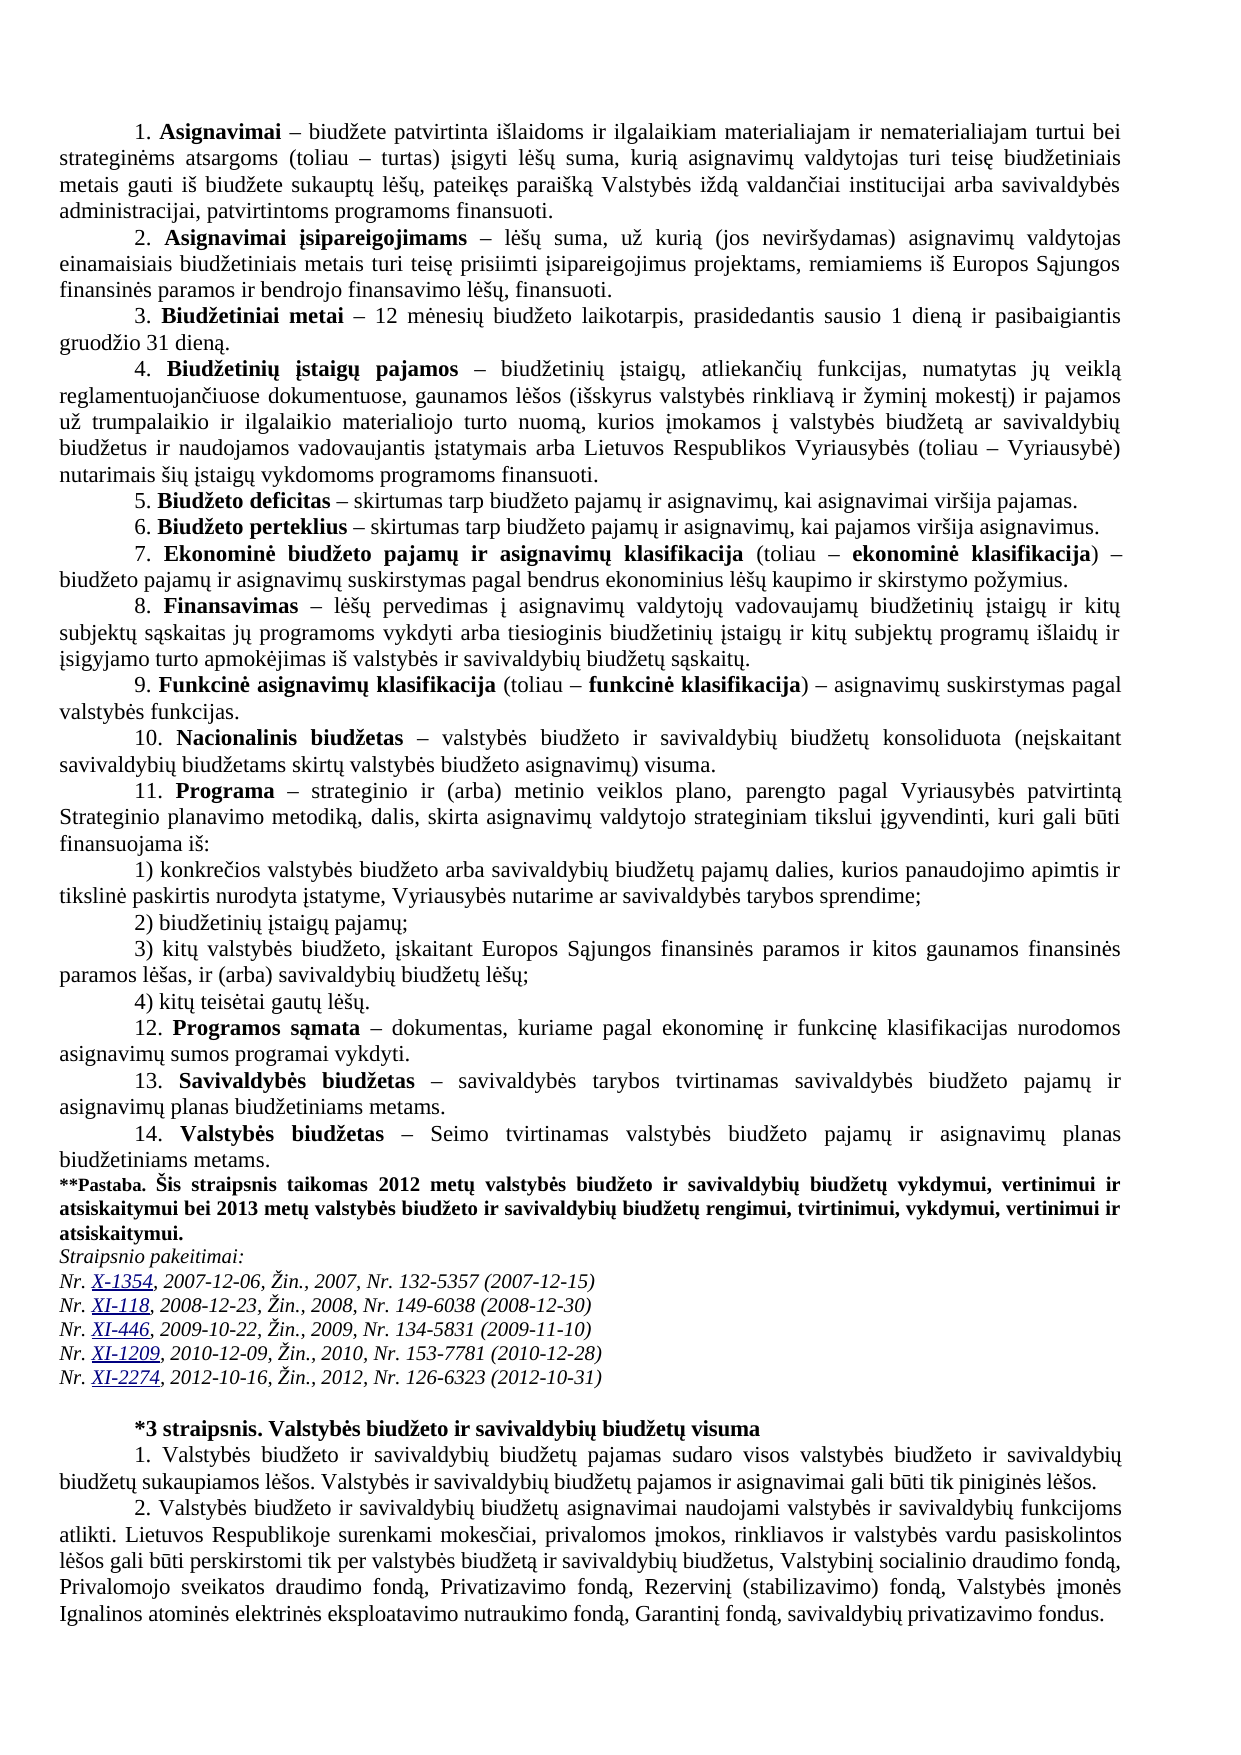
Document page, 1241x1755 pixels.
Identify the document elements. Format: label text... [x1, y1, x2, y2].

text 9. Funkcinė asignavimų klasifikacija (toliau – funkcinė klasifikacija) – asignavimų suskirstymas pagal valstybės funkcijas. [59, 672, 1122, 724]
text 1. Asignavimai – biudžete patvirtinta išlaidoms ir ilgalaikiam materialiajam ir nematerialiajam turtui bei strateginėms atsargoms (toliau – turtas) įsigyti lėšų suma, kurią asignavimų valdytojas turi teisę biudžetiniais metais gauti iš biudžete sukauptų lėšų, pateikęs paraišką Valstybės iždą valdančiai institucijai arba savivaldybės administracijai, patvirtintoms programoms finansuoti. [59, 118, 1122, 223]
text 2) biudžetinių įstaigų pajamų; [59, 909, 1122, 935]
text 14. Valstybės biudžetas – Seimo tvirtinamas valstybės biudžeto pajamų ir asignavimų planas biudžetiniams metams. [59, 1119, 1122, 1172]
text Nr. X-1354, 2007-12-06, Žin., 2007, Nr. 132-5357 (2007-12-15) [59, 1268, 1122, 1293]
text Nr. XI-2274, 2012-10-16, Žin., 2012, Nr. 126-6323 (2012-10-31) [59, 1365, 1122, 1389]
text 6. Biudžeto perteklius – skirtumas tarp biudžeto pajamų ir asignavimų, kai pajamos viršija asignavimus. [59, 513, 1122, 540]
text Nr. XI-446, 2009-10-22, Žin., 2009, Nr. 134-5831 (2009-11-10) [59, 1317, 1122, 1341]
text 1) konkrečios valstybės biudžeto arba savivaldybių biudžetų pajamų dalies, kurios panaudojimo apimtis ir tikslinė paskirtis nurodyta įstatyme, Vyriausybės nutarime ar savivaldybės tarybos sprendime; [59, 856, 1122, 909]
text 3) kitų valstybės biudžeto, įskaitant Europos Sąjungos finansinės paramos ir kitos gaunamos finansinės paramos lėšas, ir (arba) savivaldybių biudžetų lėšų; [59, 935, 1122, 988]
text 1. Valstybės biudžeto ir savivaldybių biudžetų pajamas sudaro visos valstybės biudžeto ir savivaldybių biudžetų sukaupiamos lėšos. Valstybės ir savivaldybių biudžetų pajamos ir asignavimai gali būti tik piniginės lėšos. [59, 1442, 1122, 1494]
text **Pastaba. Šis straipsnis taikomas 2012 metų valstybės biudžeto ir savivaldybių biudžetų vykdymui, vertinimui ir atsiskaitymui bei 2013 metų valstybės biudžeto ir savivaldybių biudžetų rengimui, tvirtinimui, vykdymui, vertinimui ir atsiskaitymui. [59, 1172, 1122, 1244]
text Nr. XI-118, 2008-12-23, Žin., 2008, Nr. 149-6038 (2008-12-30) [59, 1293, 1122, 1317]
text 2. Valstybės biudžeto ir savivaldybių biudžetų asignavimai naudojami valstybės ir savivaldybių funkcijoms atlikti. Lietuvos Respublikoje surenkami mokesčiai, privalomos įmokos, rinkliavos ir valstybės vardu pasiskolintos lėšos gali būti perskirstomi tik per valstybės biudžetą ir savivaldybių biudžetus, Valstybinį socialinio draudimo fondą, Privalomojo sveikatos draudimo fondą, Privatizavimo fondą, Rezervinį (stabilizavimo) fondą, Valstybės įmonės Ignalinos atominės elektrinės eksploatavimo nutraukimo fondą, Garantinį fondą, savivaldybių privatizavimo fondus. [59, 1494, 1122, 1626]
text 3. Biudžetiniai metai – 12 mėnesių biudžeto laikotarpis, prasidedantis sausio 1 dieną ir pasibaigiantis gruodžio 31 dieną. [59, 303, 1122, 355]
text 4) kitų teisėtai gautų lėšų. [59, 988, 1122, 1014]
text 12. Programos sąmata – dokumentas, kuriame pagal ekonominę ir funkcinę klasifikacijas nurodomos asignavimų sumos programai vykdyti. [59, 1014, 1122, 1067]
text 4. Biudžetinių įstaigų pajamos – biudžetinių įstaigų, atliekančių funkcijas, numatytas jų veiklą reglamentuojančiuose dokumentuose, gaunamos lėšos (išskyrus valstybės rinkliavą ir žyminį mokestį) ir pajamos už trumpalaikio ir ilgalaikio materialiojo turto nuomą, kurios įmokamos į valstybės biudžetą ar savivaldybių biudžetus ir naudojamos vadovaujantis įstatymais arba Lietuvos Respublikos Vyriausybės (toliau – Vyriausybė) nutarimais šių įstaigų vykdomoms programoms finansuoti. [59, 355, 1122, 487]
text 8. Finansavimas – lėšų pervedimas į asignavimų valdytojų vadovaujamų biudžetinių įstaigų ir kitų subjektų sąskaitas jų programoms vykdyti arba tiesioginis biudžetinių įstaigų ir kitų subjektų programų išlaidų ir įsigyjamo turto apmokėjimas iš valstybės ir savivaldybių biudžetų sąskaitų. [59, 592, 1122, 672]
text *3 straipsnis. Valstybės biudžeto ir savivaldybių biudžetų visuma [59, 1415, 1122, 1442]
text 11. Programa – strateginio ir (arba) metinio veiklos plano, parengto pagal Vyriausybės patvirtintą Strateginio planavimo metodiką, dalis, skirta asignavimų valdytojo strateginiam tikslui įgyvendinti, kuri gali būti finansuojama iš: [59, 777, 1122, 856]
text 5. Biudžeto deficitas – skirtumas tarp biudžeto pajamų ir asignavimų, kai asignavimai viršija pajamas. [59, 487, 1122, 513]
text 13. Savivaldybės biudžetas – savivaldybės tarybos tvirtinamas savivaldybės biudžeto pajamų ir asignavimų planas biudžetiniams metams. [59, 1067, 1122, 1119]
text 10. Nacionalinis biudžetas – valstybės biudžeto ir savivaldybių biudžetų konsoliduota (neįskaitant savivaldybių biudžetams skirtų valstybės biudžeto asignavimų) visuma. [59, 724, 1122, 777]
text Straipsnio pakeitimai: [59, 1244, 1122, 1268]
text Nr. XI-1209, 2010-12-09, Žin., 2010, Nr. 153-7781 (2010-12-28) [59, 1341, 1122, 1365]
text 2. Asignavimai įsipareigojimams – lėšų suma, už kurią (jos neviršydamas) asignavimų valdytojas einamaisiais biudžetiniais metais turi teisę prisiimti įsipareigojimus projektams, remiamiems iš Europos Sąjungos finansinės paramos ir bendrojo finansavimo lėšų, finansuoti. [59, 223, 1122, 303]
text 7. Ekonominė biudžeto pajamų ir asignavimų klasifikacija (toliau – ekonominė klasifikacija) – biudžeto pajamų ir asignavimų suskirstymas pagal bendrus ekonominius lėšų kaupimo ir skirstymo požymius. [59, 540, 1122, 592]
